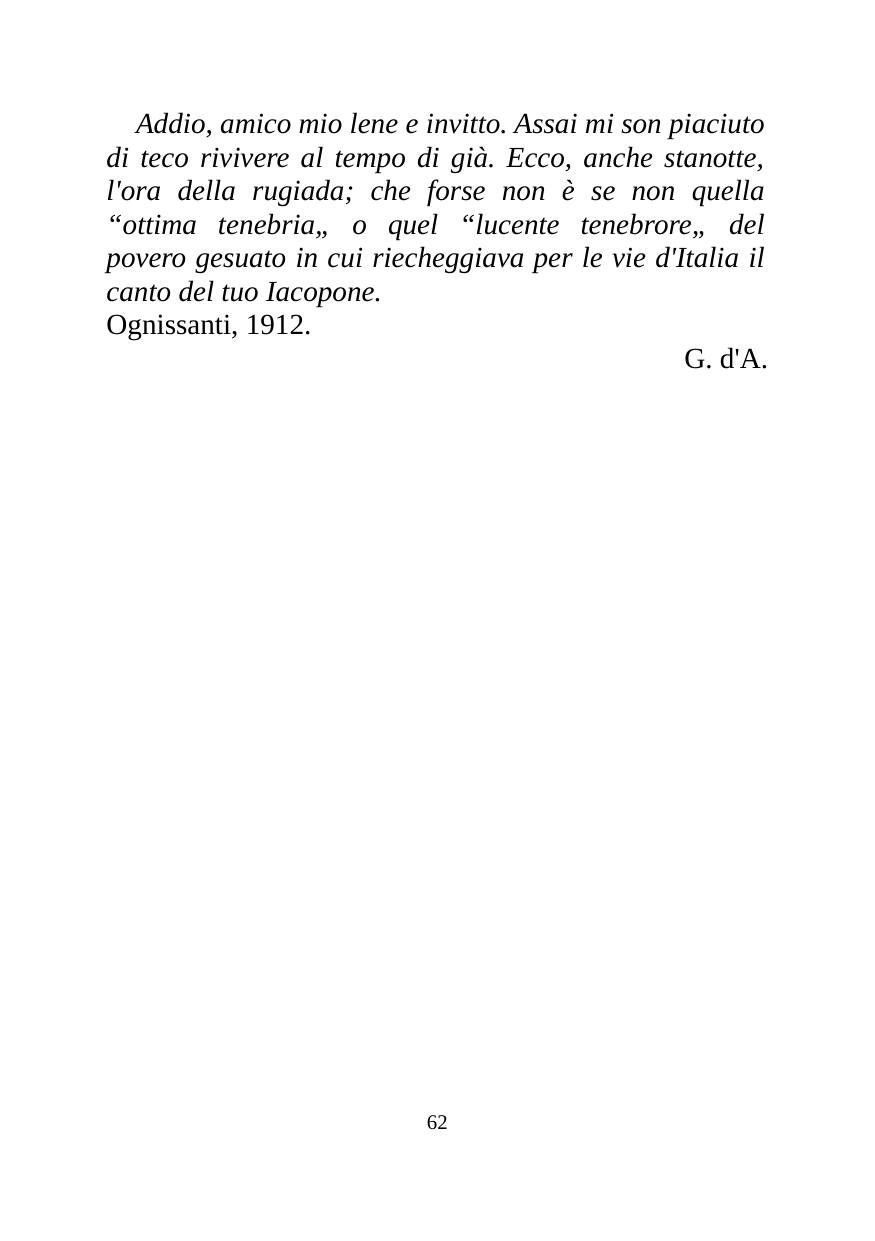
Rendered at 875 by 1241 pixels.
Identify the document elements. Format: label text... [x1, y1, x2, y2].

text G. d'A. [106, 341, 768, 374]
text Ognissanti, 1912. [106, 307, 768, 341]
text Addio, amico mio lene e invitto. Assai mi son piaciuto di teco rivivere al tempo di già. Ecco, anche stanotte, l'ora della rugiada; che forse non è se non quella “ottima tenebria„ o quel “lucente tenebrore„ del povero gesuato in cui riecheggiava per le vie d'Italia il canto del tuo Iacopone. [106, 106, 768, 307]
